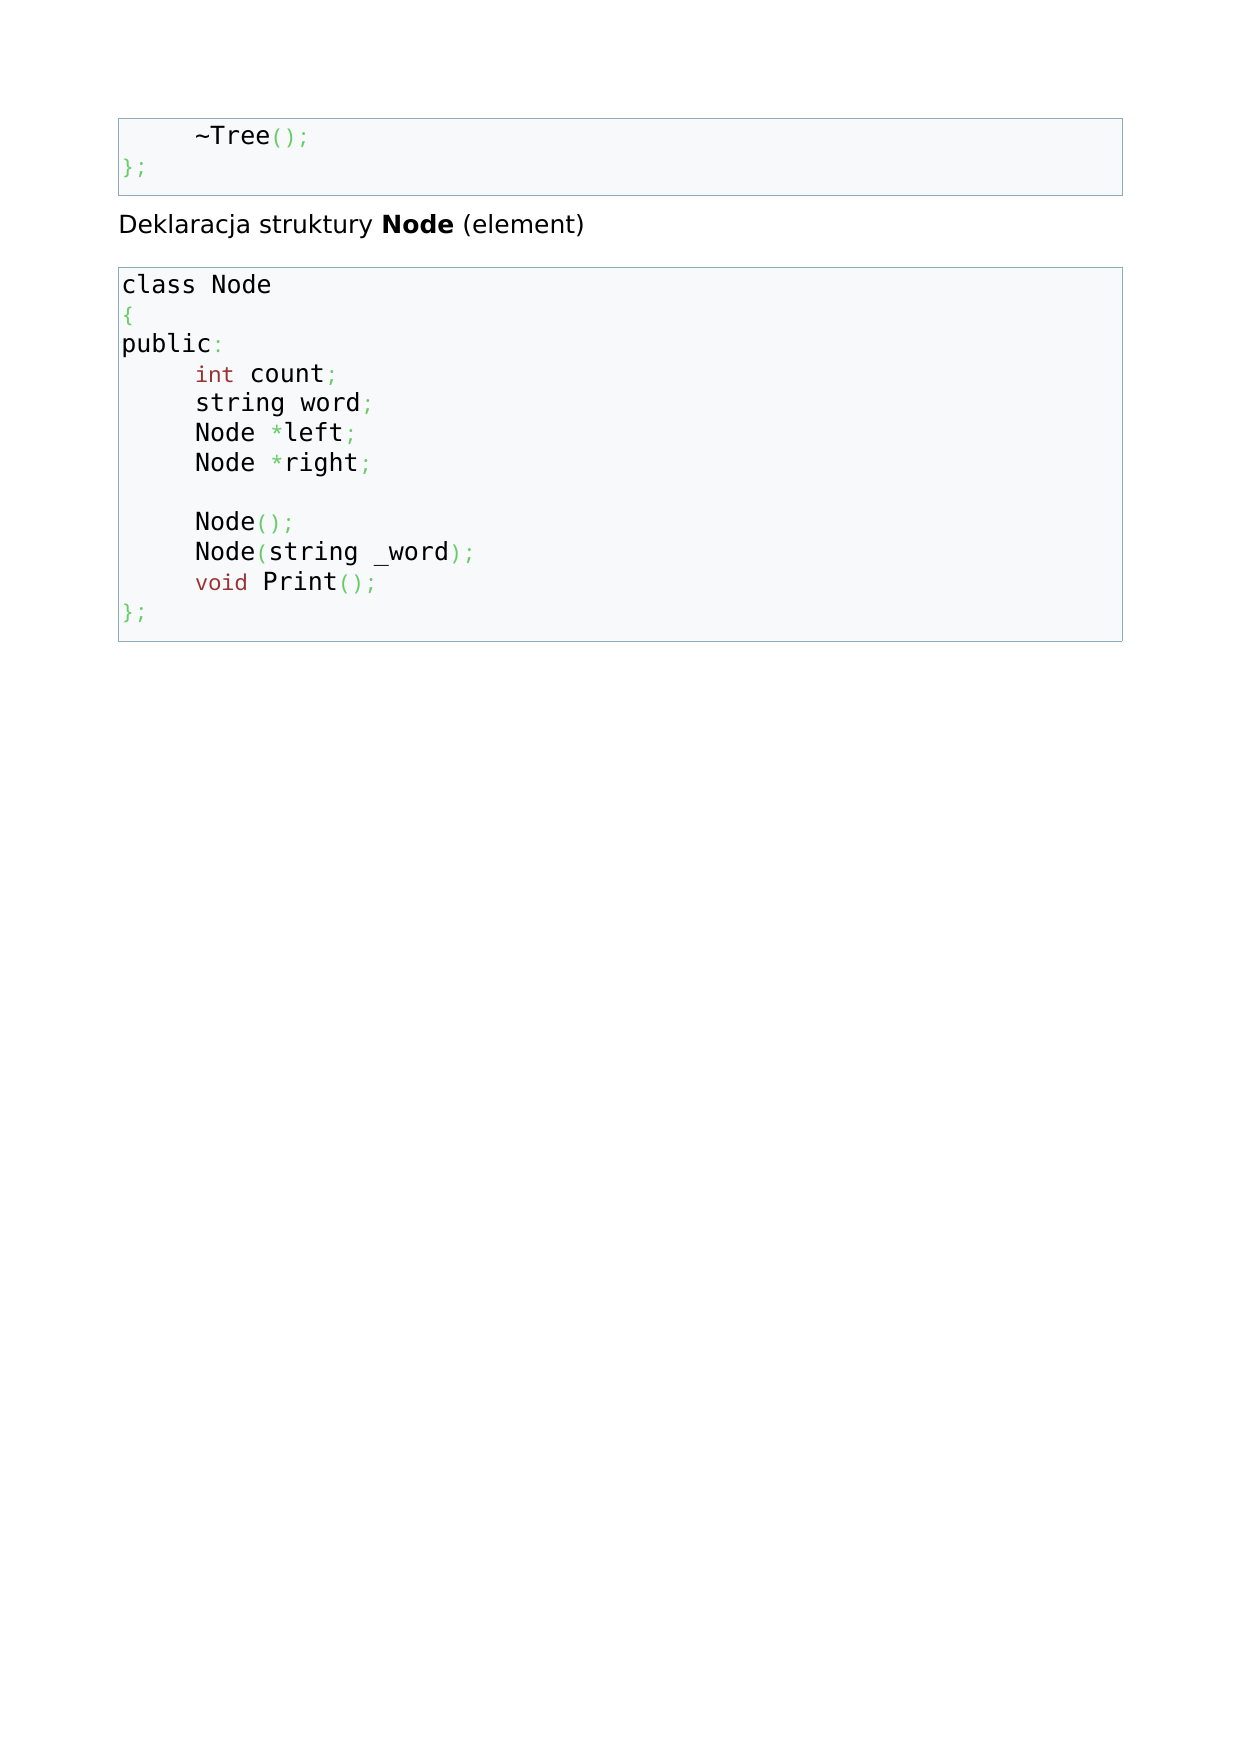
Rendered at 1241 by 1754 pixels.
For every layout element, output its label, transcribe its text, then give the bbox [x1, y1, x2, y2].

table_header class Node { public: int count; string word; Node *left; Node *right; Node(); Node(string _word); void Print(); }; [119, 268, 1122, 641]
table_header ~Tree(); }; [119, 119, 1122, 195]
text Deklaracja struktury Node (element) [118, 210, 1122, 239]
